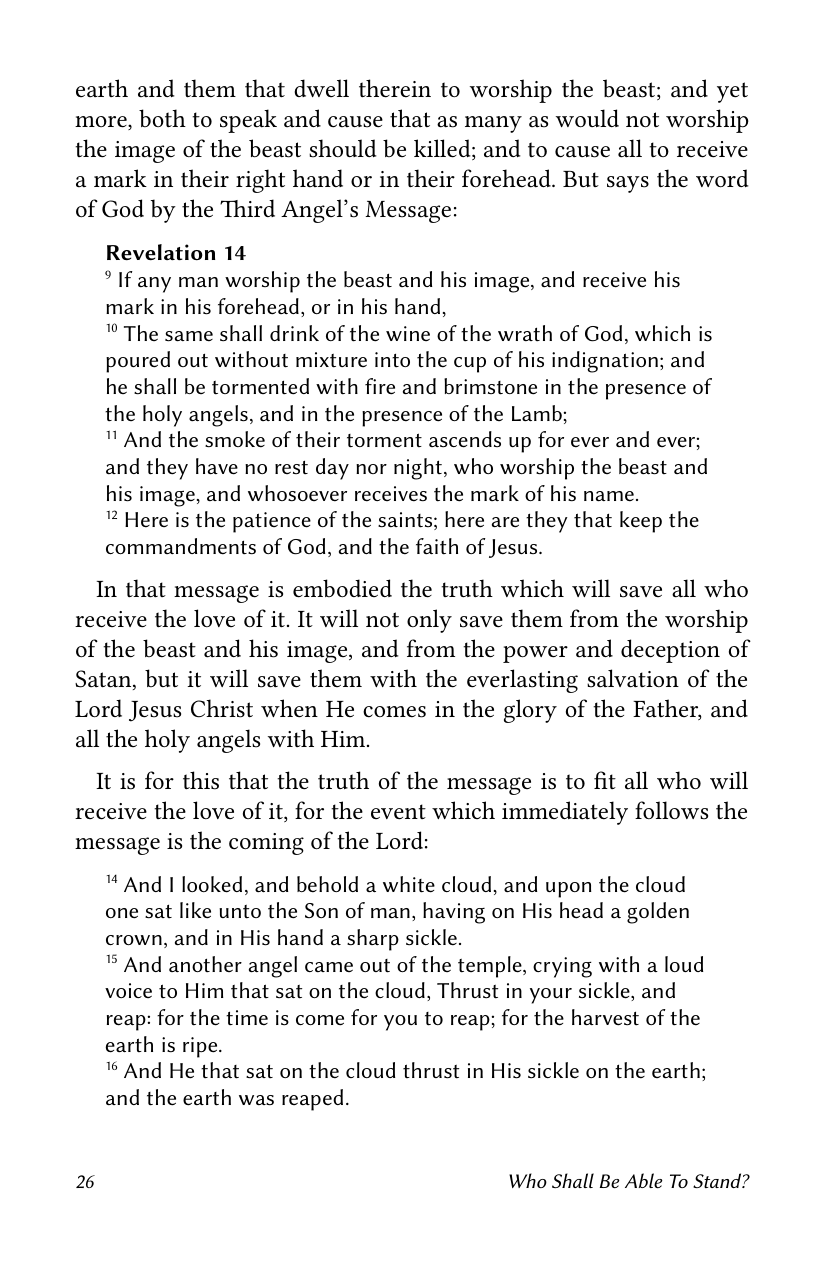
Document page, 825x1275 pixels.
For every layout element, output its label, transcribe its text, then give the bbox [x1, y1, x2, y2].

text It is for this that the truth of the message is to fit all who will receive the love of it, for the event which immediately follows the message is the coming of the Lord: [75, 767, 750, 855]
text 16 And He that sat on the cloud thrust in His sickle on the earth; and the earth was reaped. [105, 1058, 720, 1111]
text 12 Here is the patience of the saints; here are they that keep the commandments of God, and the faith of Jesus. [105, 507, 720, 560]
text 10 The same shall drink of the wine of the wrath of God, which is poured out without mixture into the cup of his indignation; and he shall be tormented with fire and brimstone in the presence of the holy angels, and in the presence of the Lamb; [105, 320, 720, 427]
text 14 And I looked, and behold a white cloud, and upon the cloud one sat like unto the Son of man, having on His head a golden crown, and in His hand a sharp sickle. [105, 872, 720, 951]
text Revelation 14 [105, 239, 750, 266]
text In that message is embodied the truth which will save all who receive the love of it. It will not only save them from the worship of the beast and his image, and from the power and deception of Satan, but it will save them with the everlasting salvation of the Lord Jesus Christ when He comes in the glory of the Father, and all the holy angels with Him. [75, 575, 750, 753]
text 15 And another angel came out of the temple, crying with a loud voice to Him that sat on the cloud, Thrust in your sickle, and reap: for the time is come for you to reap; for the harvest of the earth is ripe. [105, 952, 720, 1058]
text 11 And the smoke of their torment ascends up for ever and ever; and they have no rest day nor night, who worship the beast and his image, and whosoever receives the mark of his name. [105, 427, 720, 507]
text 9 If any man worship the beast and his image, and receive his mark in his forehead, or in his hand, [105, 267, 720, 320]
text earth and them that dwell therein to worship the beast; and yet more, both to speak and cause that as many as would not worship the image of the beast should be killed; and to cause all to receive a mark in their right hand or in their forehead. But says the word of God by the Third Angel’s Message: [75, 75, 750, 223]
